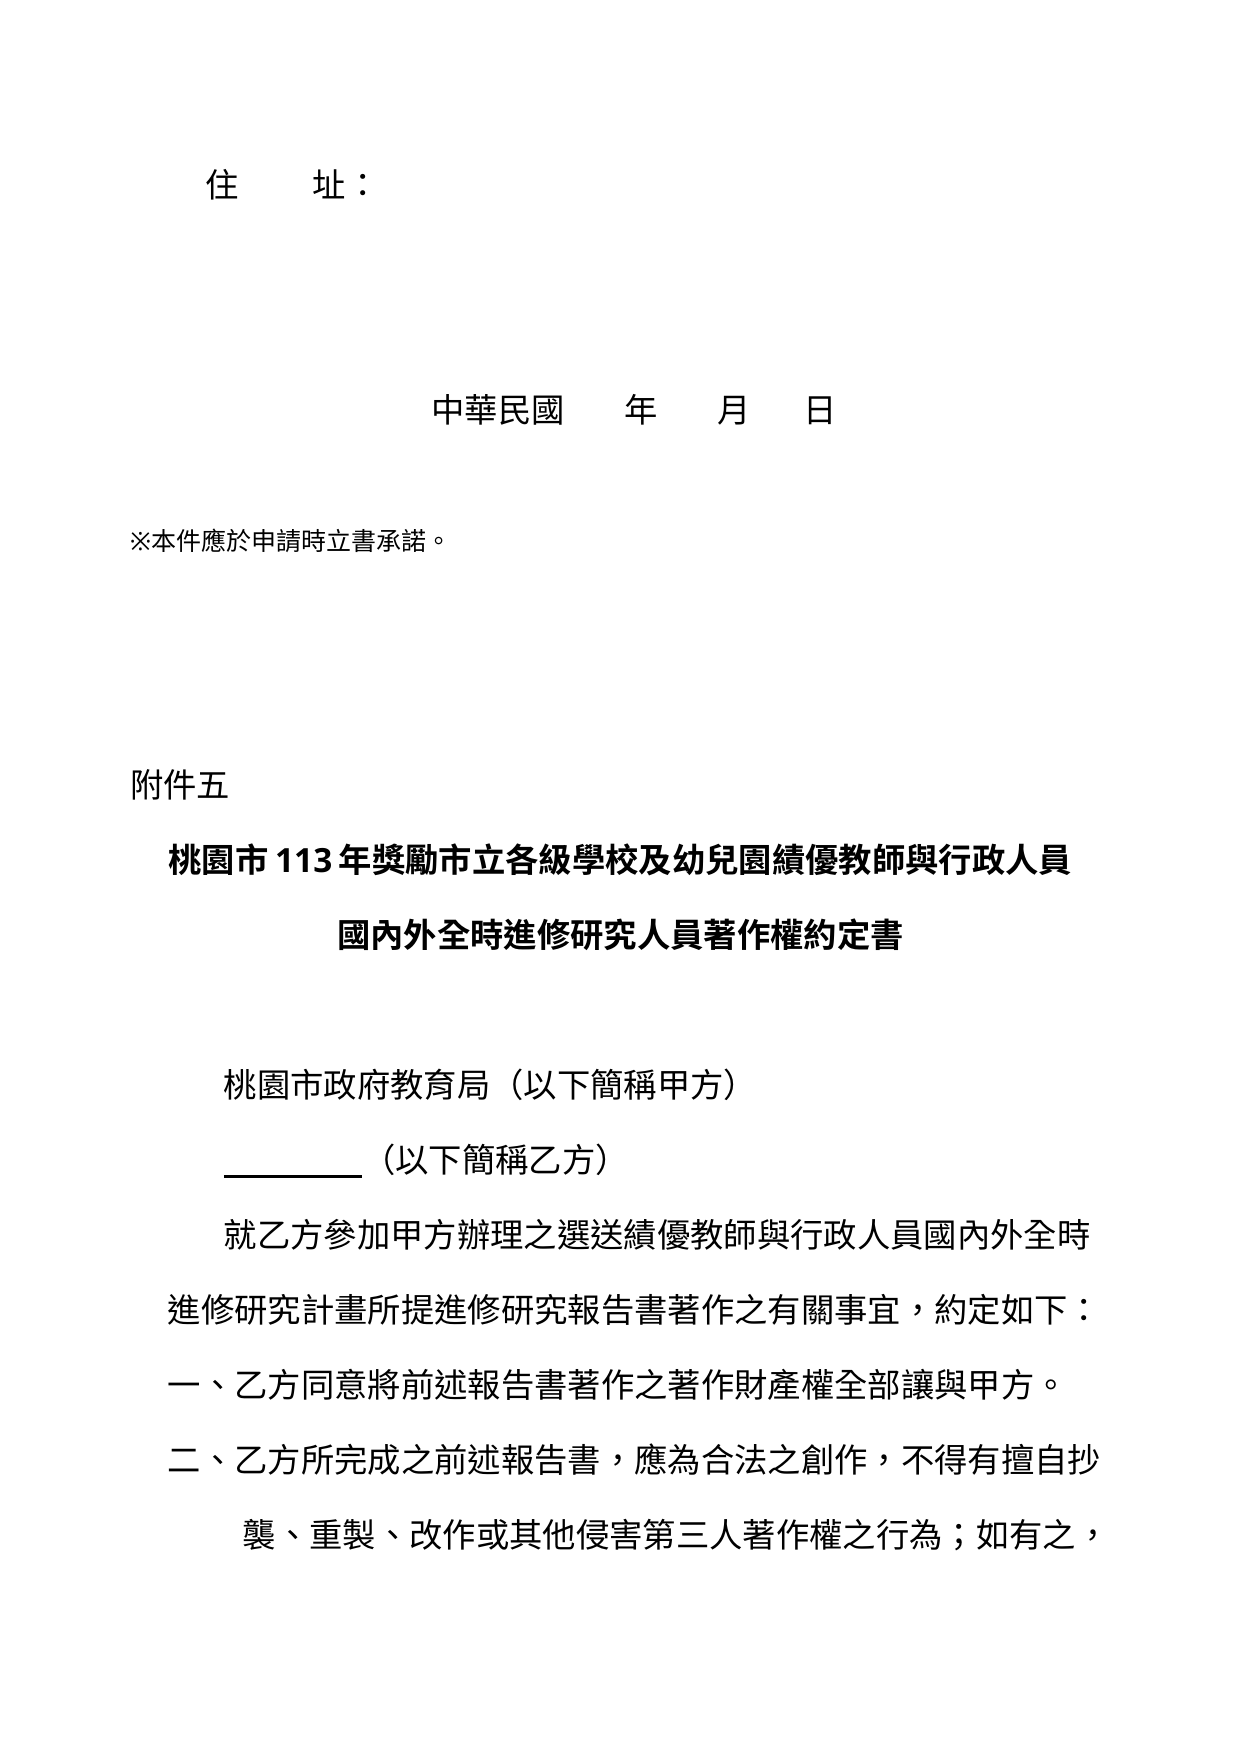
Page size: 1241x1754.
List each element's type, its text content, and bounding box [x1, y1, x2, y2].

text 一、乙方同意將前述報告書著作之著作財產權全部讓與甲方。 [167, 1346, 1110, 1421]
text 桃園市政府教育局（以下簡稱甲方） [167, 1046, 1110, 1121]
text （以下簡稱乙方） [167, 1121, 1110, 1196]
text 二、乙方所完成之前述報告書，應為合法之創作，不得有擅自抄襲、重製、改作或其他侵害第三人著作權之行為；如有之， [167, 1421, 1110, 1571]
text 住 址： [167, 146, 1063, 221]
text ※本件應於申請時立書承諾。 [130, 521, 1110, 558]
text 中華民國 年 月 日 [167, 371, 1063, 446]
text 就乙方參加甲方辦理之選送績優教師與行政人員國內外全時進修研究計畫所提進修研究報告書著作之有關事宜，約定如下： [167, 1196, 1110, 1346]
text 附件五 [130, 746, 1110, 821]
text 桃園市113年獎勵市立各級學校及幼兒園績優教師與行政人員 [130, 821, 1110, 896]
text 國內外全時進修研究人員著作權約定書 [130, 896, 1110, 971]
